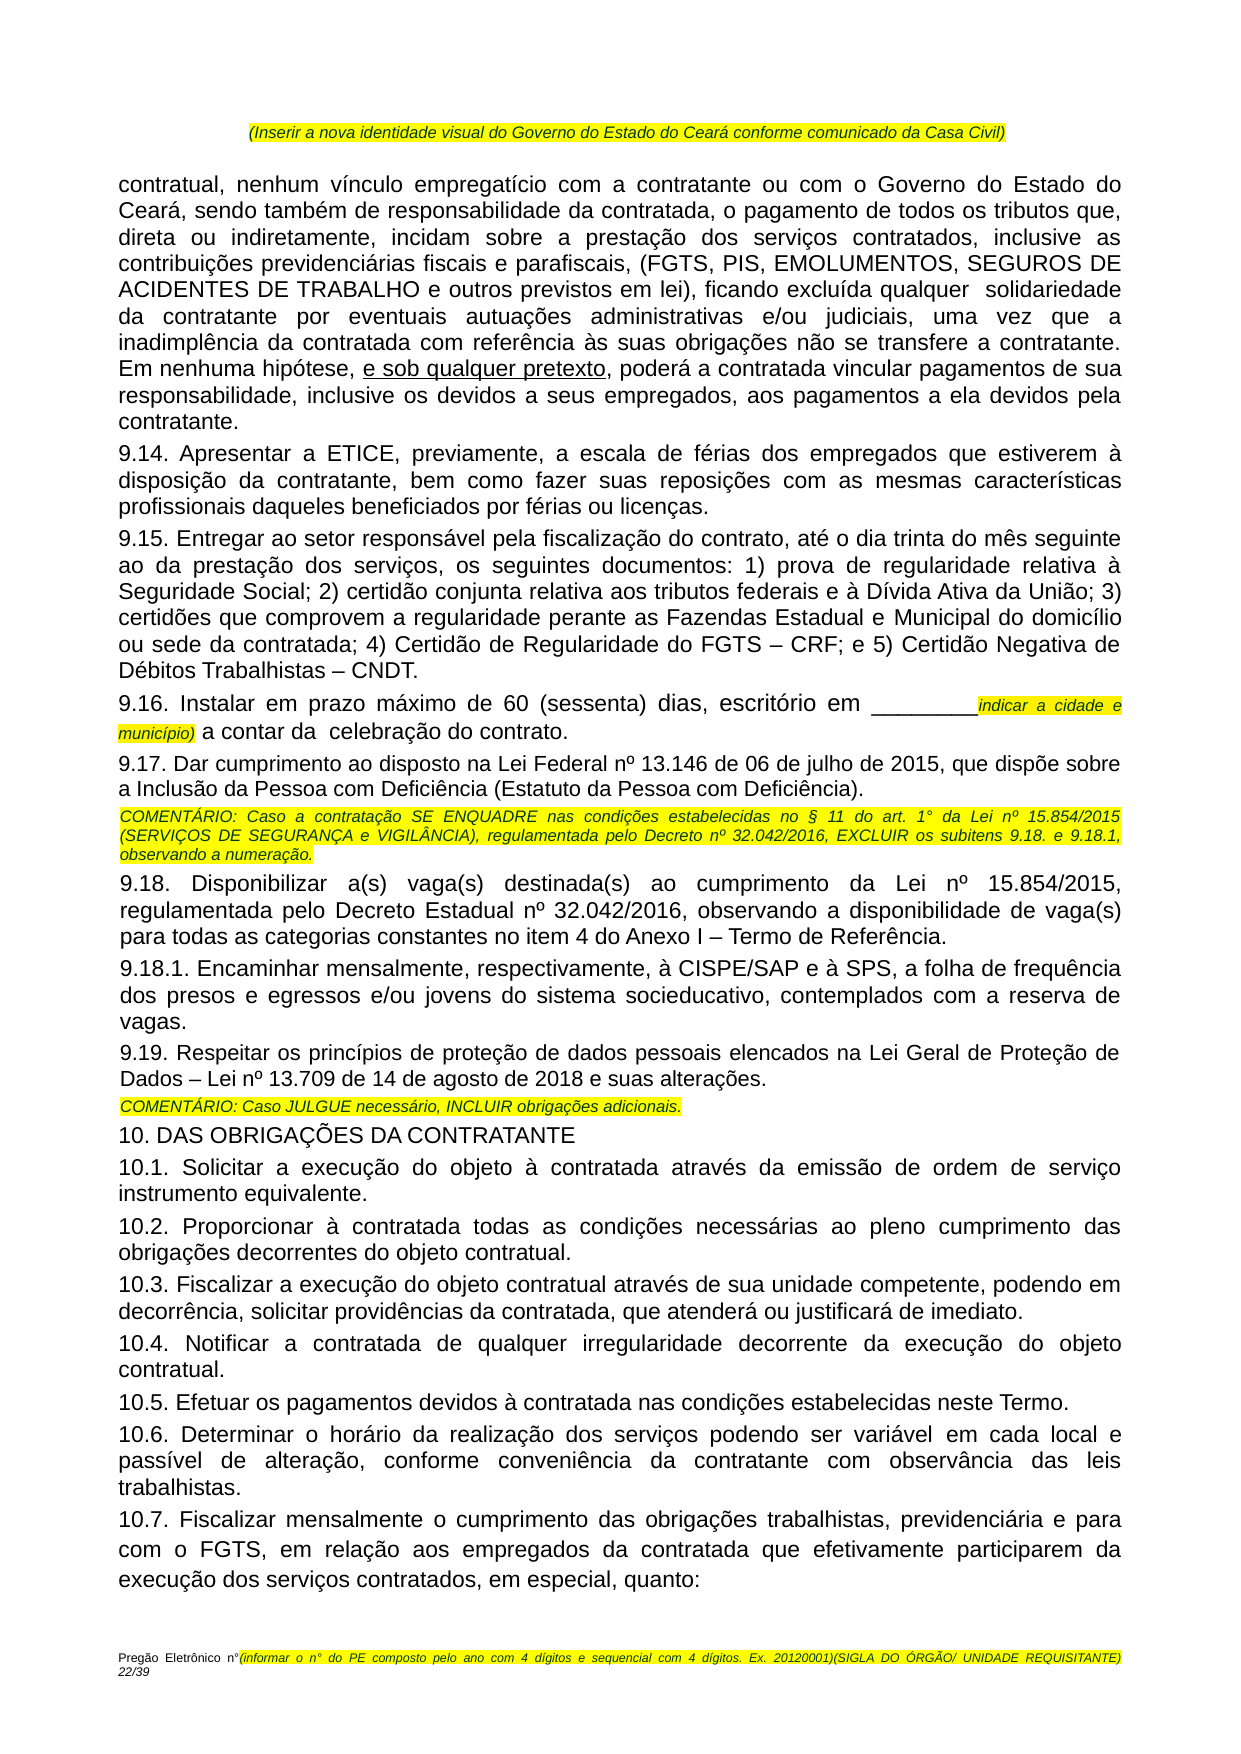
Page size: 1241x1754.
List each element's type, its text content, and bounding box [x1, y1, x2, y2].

text 10.5. Efetuar os pagamentos devidos à contratada nas condições estabelecidas neste Termo. [118, 1389, 1122, 1415]
text 10.3. Fiscalizar a execução do objeto contratual através de sua unidade competente, podendo em decorrência, solicitar providências da contratada, que atenderá ou justificará de imediato. [118, 1271, 1122, 1324]
text contratual, nenhum vínculo empregatício com a contratante ou com o Governo do Estado do Ceará, sendo também de responsabilidade da contratada, o pagamento de todos os tributos que, direta ou indiretamente, incidam sobre a prestação dos serviços contratados, inclusive as contribuições previdenciárias fiscais e parafiscais, (FGTS, PIS, EMOLUMENTOS, SEGUROS DE ACIDENTES DE TRABALHO e outros previstos em lei), ficando excluída qualquer solidariedade da contratante por eventuais autuações administrativas e/ou judiciais, uma vez que a inadimplência da contratada com referência às suas obrigações não se transfere a contratante. Em nenhuma hipótese, e sob qualquer pretexto, poderá a contratada vincular pagamentos de sua responsabilidade, inclusive os devidos a seus empregados, aos pagamentos a ela devidos pela contratante. [118, 171, 1122, 434]
text 9.18.1. Encaminhar mensalmente, respectivamente, à CISPE/SAP e à SPS, a folha de frequência dos presos e egressos e/ou jovens do sistema socieducativo, contemplados com a reserva de vagas. [119, 955, 1122, 1034]
text 9.15. Entregar ao setor responsável pela fiscalização do contrato, até o dia trinta do mês seguinte ao da prestação dos serviços, os seguintes documentos: 1) prova de regularidade relativa à Seguridade Social; 2) certidão conjunta relativa aos tributos federais e à Dívida Ativa da União; 3) certidões que comprovem a regularidade perante as Fazendas Estadual e Municipal do domicílio ou sede da contratada; 4) Certidão de Regularidade do FGTS – CRF; e 5) Certidão Negativa de Débitos Trabalhistas – CNDT. [118, 525, 1122, 683]
text COMENTÁRIO: Caso a contratação SE ENQUADRE nas condições estabelecidas no § 11 do art. 1° da Lei nº 15.854/2015 (SERVIÇOS DE SEGURANÇA e VIGILÂNCIA), regulamentada pelo Decreto nº 32.042/2016, EXCLUIR os subitens 9.18. e 9.18.1, observando a numeração. [119, 807, 1122, 864]
text 10.7. Fiscalizar mensalmente o cumprimento das obrigações trabalhistas, previdenciária e para com o FGTS, em relação aos empregados da contratada que efetivamente participarem da execução dos serviços contratados, em especial, quanto: [118, 1506, 1122, 1593]
text 10. DAS OBRIGAÇÕES DA CONTRATANTE [118, 1122, 1122, 1148]
text 9.17. Dar cumprimento ao disposto na Lei Federal nº 13.146 de 06 de julho de 2015, que dispõe sobre a Inclusão da Pessoa com Deficiência (Estatuto da Pessoa com Deficiência). [118, 751, 1122, 801]
text 10.4. Notificar a contratada de qualquer irregularidade decorrente da execução do objeto contratual. [118, 1330, 1122, 1383]
text 10.2. Proporcionar à contratada todas as condições necessárias ao pleno cumprimento das obrigações decorrentes do objeto contratual. [118, 1213, 1122, 1265]
text 9.18. Disponibilizar a(s) vaga(s) destinada(s) ao cumprimento da Lei nº 15.854/2015, regulamentada pelo Decreto Estadual nº 32.042/2016, observando a disponibilidade de vaga(s) para todas as categorias constantes no item 4 do Anexo I – Termo de Referência. [119, 870, 1122, 949]
text 9.14. Apresentar a ETICE, previamente, a escala de férias dos empregados que estiverem à disposição da contratante, bem como fazer suas reposições com as mesmas características profissionais daqueles beneficiados por férias ou licenças. [118, 440, 1122, 519]
text 9.19. Respeitar os princípios de proteção de dados pessoais elencados na Lei Geral de Proteção de Dados – Lei nº 13.709 de 14 de agosto de 2018 e suas alterações. [119, 1040, 1122, 1091]
text 10.6. Determinar o horário da realização dos serviços podendo ser variável em cada local e passível de alteração, conforme conveniência da contratante com observância das leis trabalhistas. [118, 1421, 1122, 1500]
text COMENTÁRIO: Caso JULGUE necessário, INCLUIR obrigações adicionais. [120, 1097, 1122, 1116]
text 10.1. Solicitar a execução do objeto à contratada através da emissão de ordem de serviço instrumento equivalente. [118, 1154, 1122, 1207]
text 9.16. Instalar em prazo máximo de 60 (sessenta) dias, escritório em ________indicar a cidade e município) a contar da celebração do contrato. [118, 689, 1122, 744]
